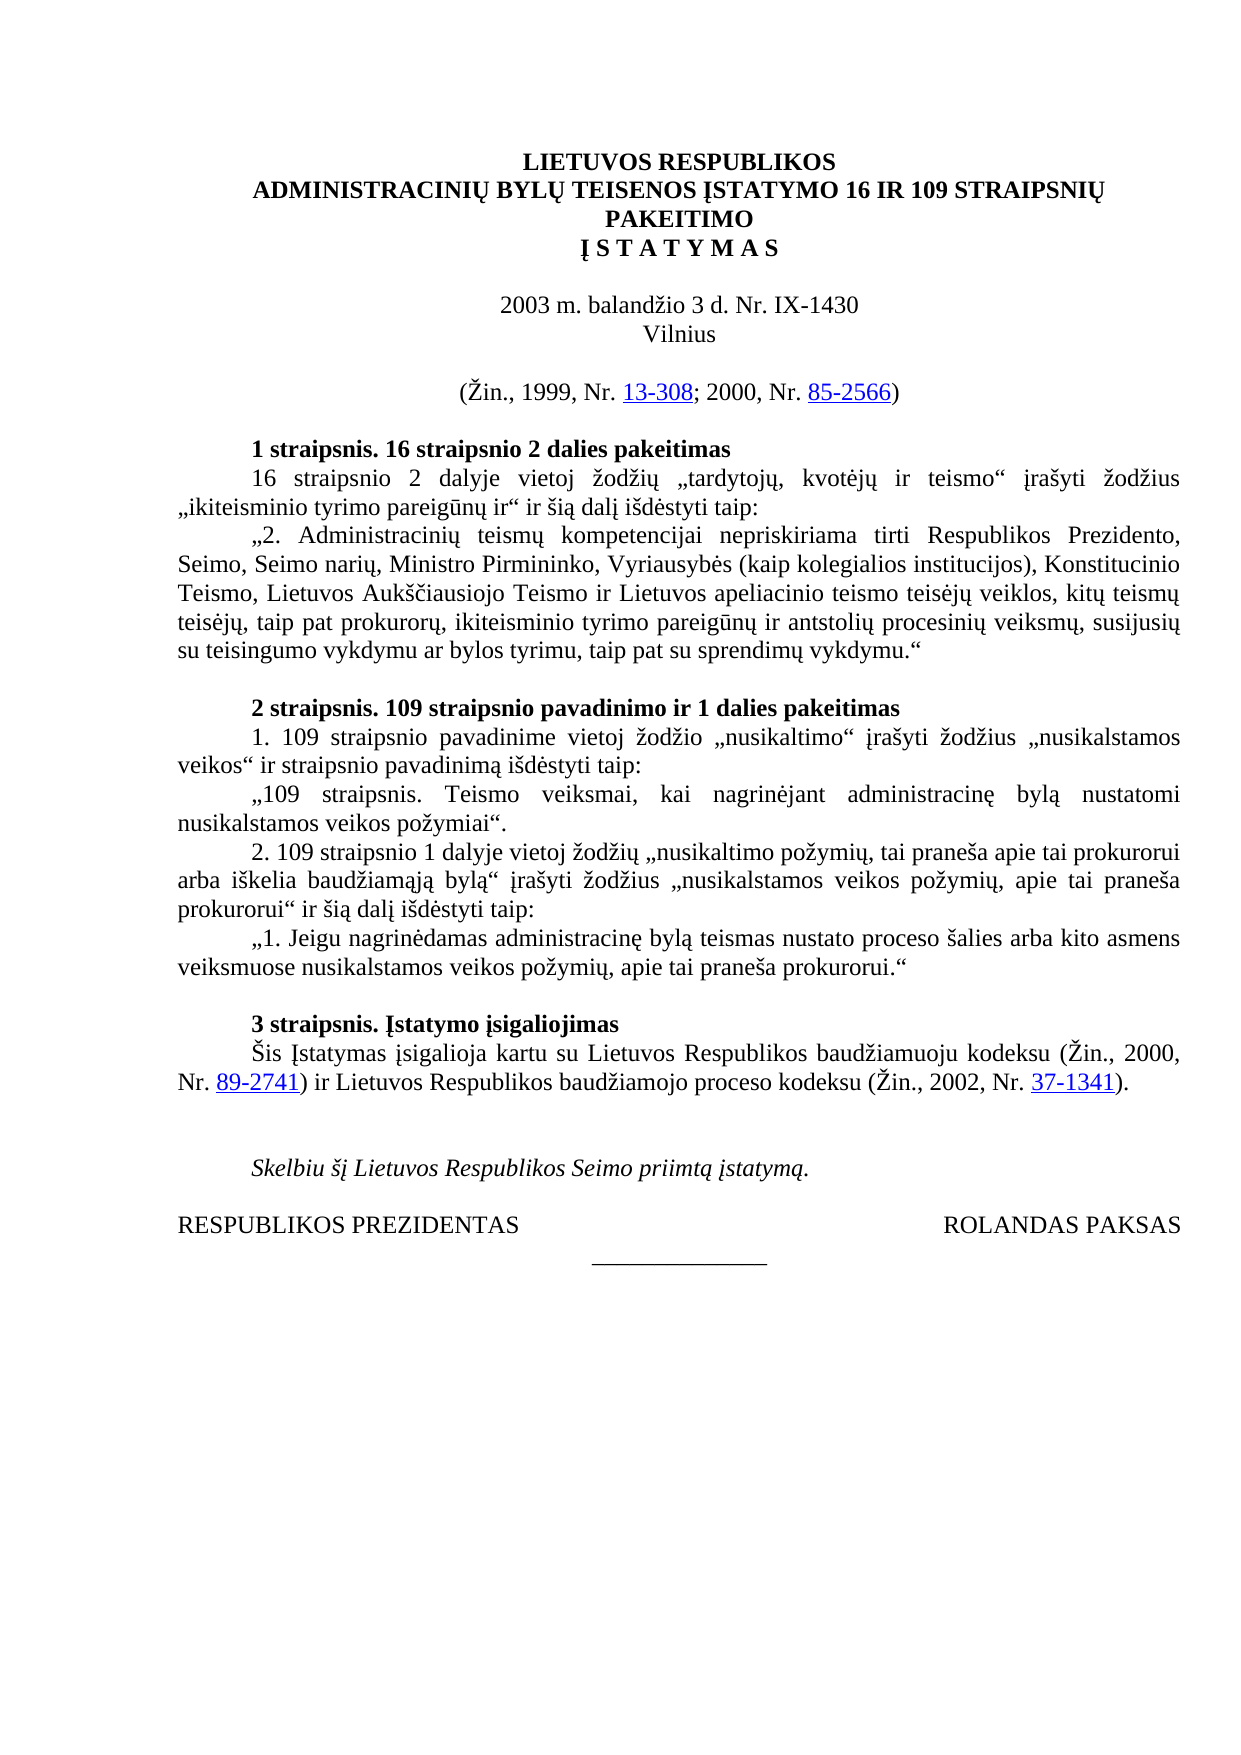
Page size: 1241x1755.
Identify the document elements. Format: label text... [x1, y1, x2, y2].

text „1. Jeigu nagrinėdamas administracinę bylą teismas nustato proceso šalies arba kito asmens veiksmuose nusikalstamos veikos požymių, apie tai praneša prokurorui.“ [177, 923, 1181, 981]
text „109 straipsnis. Teismo veiksmai, kai nagrinėjant administracinę bylą nustatomi nusikalstamos veikos požymiai“. [177, 779, 1181, 837]
text 2003 m. balandžio 3 d. Nr. IX-1430 [177, 291, 1181, 319]
text 16 straipsnio 2 dalyje vietoj žodžių „tardytojų, kvotėjų ir teismo“ įrašyti žodžius „ikiteisminio tyrimo pareigūnų ir“ ir šią dalį išdėstyti taip: [177, 463, 1181, 521]
text Į S T A T Y M A S [177, 233, 1181, 262]
text LIETUVOS RESPUBLIKOS [177, 147, 1181, 176]
text 1. 109 straipsnio pavadinime vietoj žodžio „nusikaltimo“ įrašyti žodžius „nusikalstamos veikos“ ir straipsnio pavadinimą išdėstyti taip: [177, 722, 1181, 779]
text 3 straipsnis. Įstatymo įsigaliojimas [177, 1009, 1181, 1038]
text 2. 109 straipsnio 1 dalyje vietoj žodžių „nusikaltimo požymių, tai praneša apie tai prokurorui arba iškelia baudžiamąją bylą“ įrašyti žodžius „nusikalstamos veikos požymių, apie tai praneša prokurorui“ ir šią dalį išdėstyti taip: [177, 837, 1181, 923]
text RESPUBLIKOS PREZIDENTAS ROLANDAS PAKSAS [177, 1211, 1181, 1239]
text Šis Įstatymas įsigalioja kartu su Lietuvos Respublikos baudžiamuoju kodeksu (Žin., 2000, Nr. 89-2741) ir Lietuvos Respublikos baudžiamojo proceso kodeksu (Žin., 2002, Nr. 37-1341). [177, 1038, 1181, 1096]
text (Žin., 1999, Nr. 13-308; 2000, Nr. 85-2566) [177, 377, 1181, 406]
text 1 straipsnis. 16 straipsnio 2 dalies pakeitimas [177, 434, 1181, 463]
text ______________ [177, 1239, 1181, 1268]
text 2 straipsnis. 109 straipsnio pavadinimo ir 1 dalies pakeitimas [177, 693, 1181, 722]
text Vilnius [177, 319, 1181, 348]
text „2. Administracinių teismų kompetencijai nepriskiriama tirti Respublikos Prezidento, Seimo, Seimo narių, Ministro Pirmininko, Vyriausybės (kaip kolegialios institucijos), Konstitucinio Teismo, Lietuvos Aukščiausiojo Teismo ir Lietuvos apeliacinio teismo teisėjų veiklos, kitų teismų teisėjų, taip pat prokurorų, ikiteisminio tyrimo pareigūnų ir antstolių procesinių veiksmų, susijusių su teisingumo vykdymu ar bylos tyrimu, taip pat su sprendimų vykdymu.“ [177, 521, 1181, 664]
text ADMINISTRACINIŲ BYLŲ TEISENOS ĮSTATYMO 16 IR 109 STRAIPSNIŲ PAKEITIMO [177, 176, 1181, 233]
text Skelbiu šį Lietuvos Respublikos Seimo priimtą įstatymą. [177, 1153, 1181, 1182]
